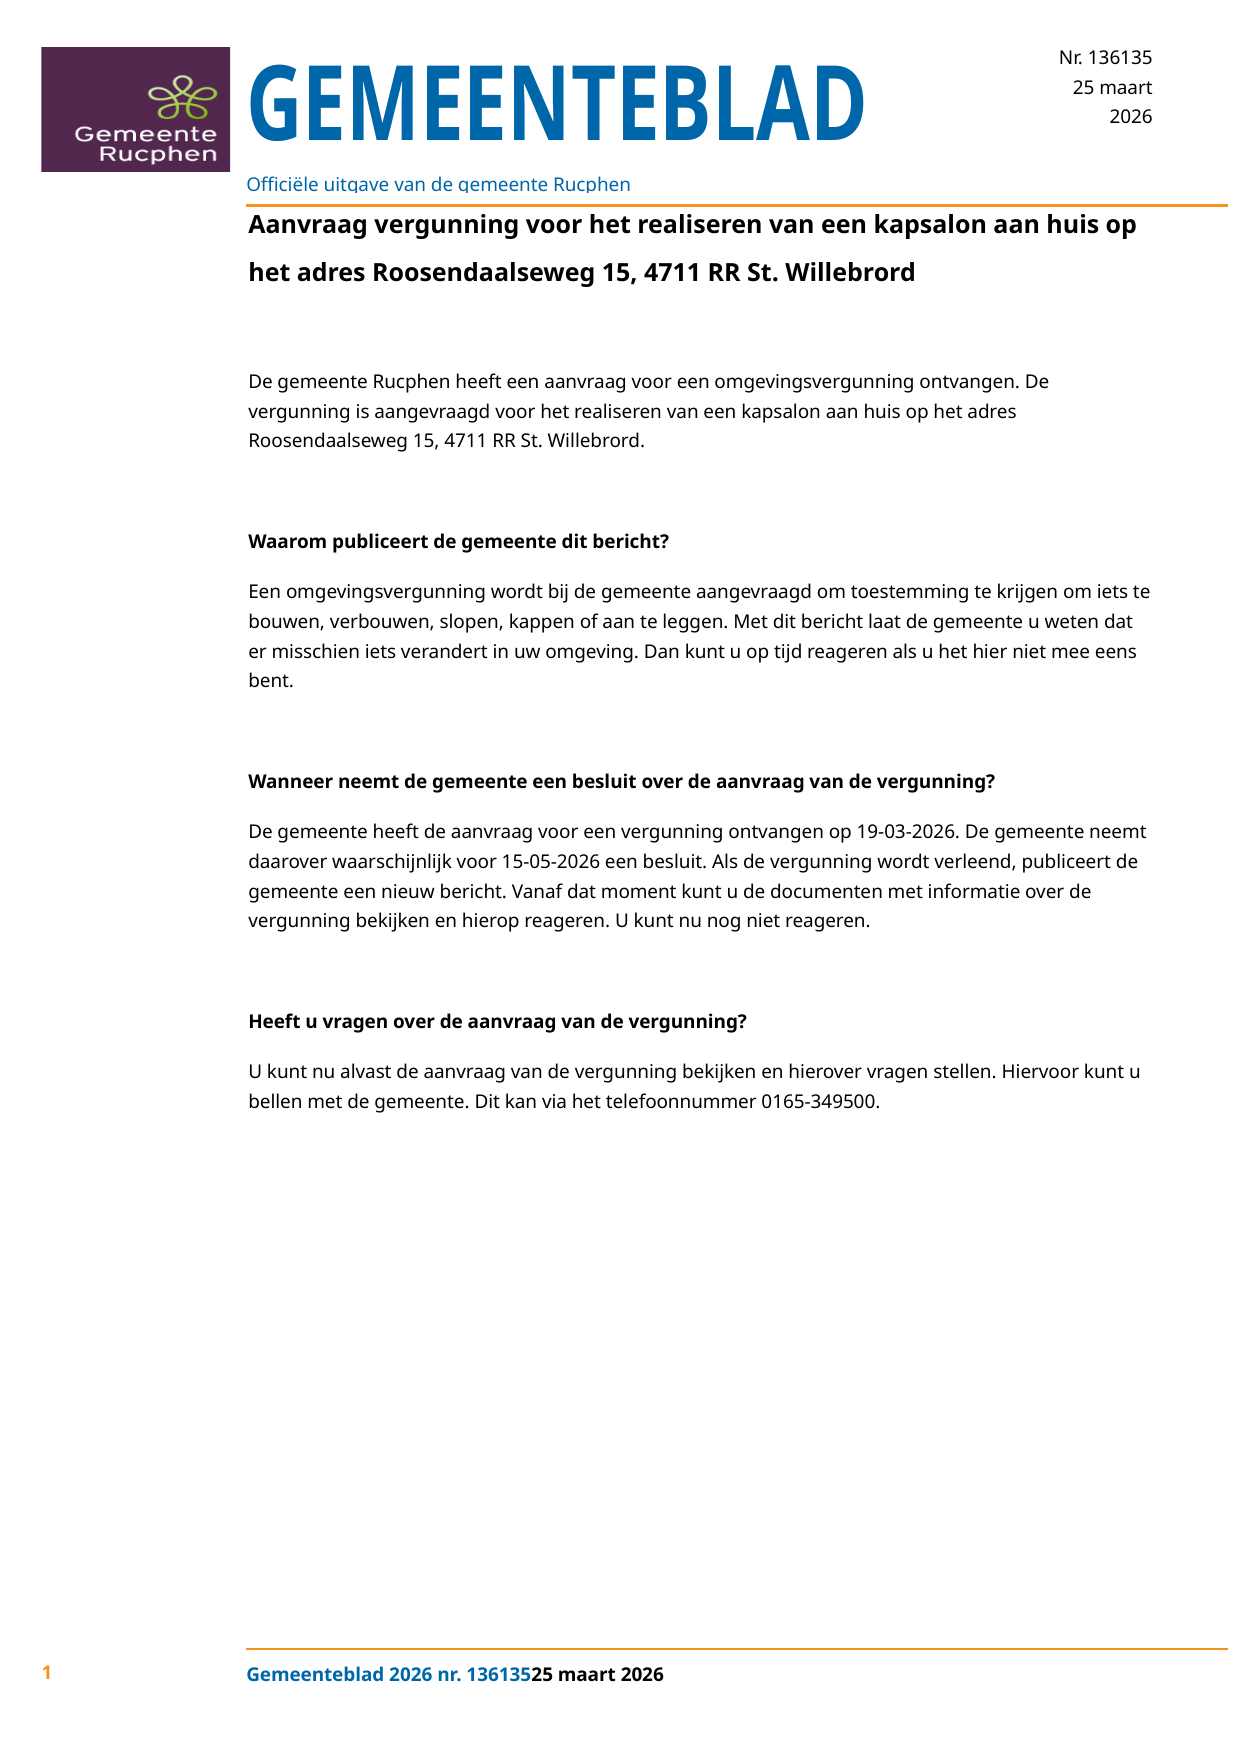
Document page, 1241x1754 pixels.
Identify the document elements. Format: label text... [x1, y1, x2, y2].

text De gemeente heeft de aanvraag voor een vergunning ontvangen op 19-03-2026. De gemeente neemt daarover waarschijnlijk voor 15-05-2026 een besluit. Als de vergunning wordt verleend, publiceert de gemeente een nieuw bericht. Vanaf dat moment kunt u de documenten met informatie over de vergunning bekijken en hierop reageren. U kunt nu nog niet reageren. [248, 819, 1152, 933]
text Aanvraag vergunning voor het realiseren van een kapsalon aan huis op het adres Roosendaalseweg 15, 4711 RR St. Willebrord [248, 207, 1152, 288]
text Waarom publiceert de gemeente dit bericht? [248, 528, 1152, 554]
picture [41, 47, 231, 172]
text Heeft u vragen over de aanvraag van de vergunning? [248, 1008, 1152, 1034]
text Een omgevingsvergunning wordt bij de gemeente aangevraagd om toestemming te krijgen om iets te bouwen, verbouwen, slopen, kappen of aan te leggen. Met dit bericht laat de gemeente u weten dat er misschien iets verandert in uw omgeving. Dan kunt u op tijd reageren als u het hier niet mee eens bent. [248, 579, 1152, 693]
text De gemeente Rucphen heeft een aanvraag voor een omgevingsvergunning ontvangen. De vergunning is aangevraagd voor het realiseren van een kapsalon aan huis op het adres Roosendaalseweg 15, 4711 RR St. Willebrord. [248, 368, 1152, 453]
text Wanneer neemt de gemeente een besluit over de aanvraag van de vergunning? [248, 768, 1152, 794]
text U kunt nu alvast de aanvraag van de vergunning bekijken en hierover vragen stellen. Hiervoor kunt u bellen met de gemeente. Dit kan via het telefoonnummer 0165-349500. [248, 1059, 1152, 1114]
